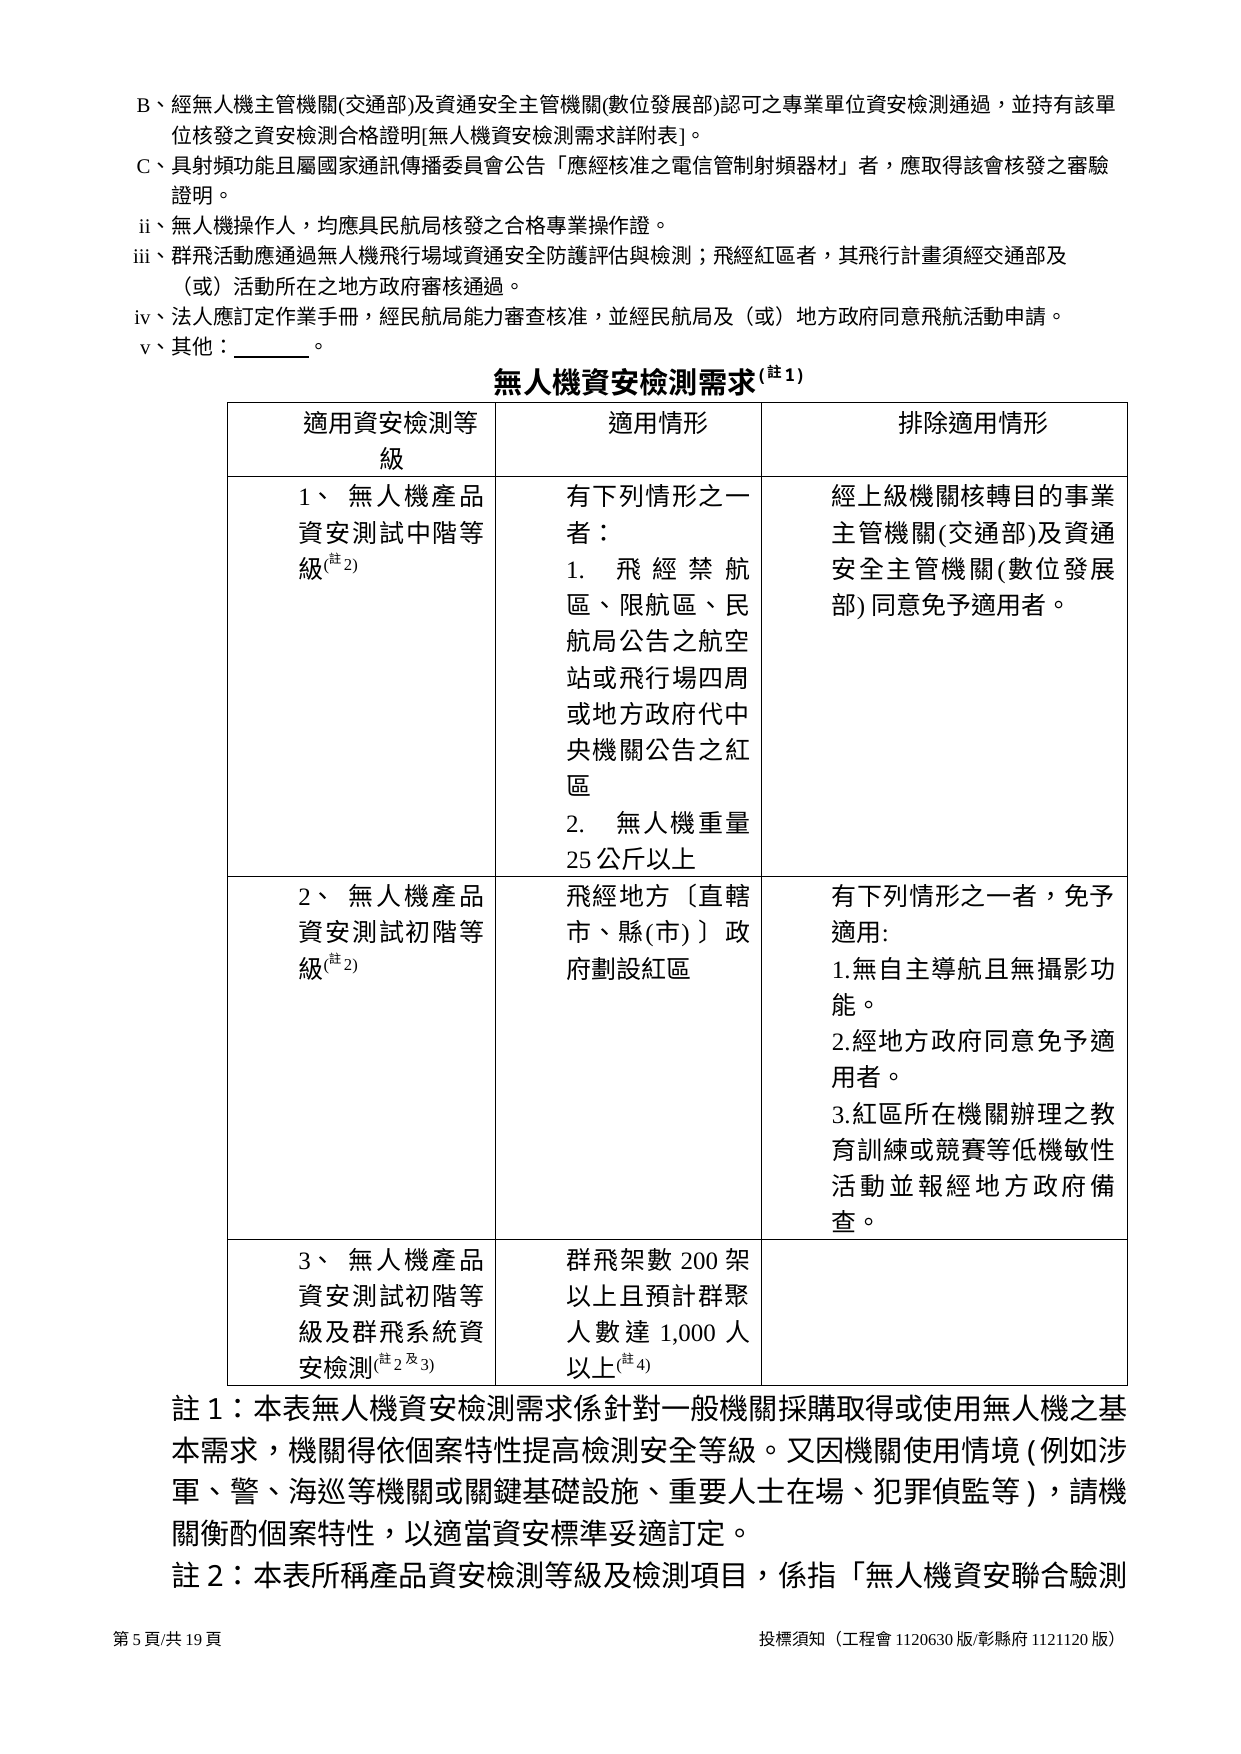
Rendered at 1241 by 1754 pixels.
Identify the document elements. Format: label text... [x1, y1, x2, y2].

table_cell 經上級機關核轉目的事業主管機關(交通部)及資通安全主管機關(數位發展部) 同意免予適用者。 [762, 477, 1127, 876]
table_header 排除適用情形 [762, 403, 1127, 476]
list 註1：本表無人機資安檢測需求係針對一般機關採購取得或使用無人機之基本需求，機關得依個案特性提高檢測安全等級。又因機關使用情境(例如涉軍、警、海巡等機關或關鍵基礎設施、重要人士在場、犯罪偵監等)，請機關衡酌個案特性，以適當資安標準妥適訂定。 [171, 1386, 1128, 1553]
table_cell 無人機產品資安測試初階等級及群飛系統資安檢測(註2及3) [228, 1240, 495, 1385]
table_cell 有下列情形之一者： 飛經禁航區、限航區、民航局公告之航空站或飛行場四周或地方政府代中央機關公告之紅區 無人機重量25公斤以上 [496, 477, 761, 876]
list 經無人機主管機關(交通部)及資通安全主管機關(數位發展部)認可之專業單位資安檢測通過，並持有該單位核發之資安檢測合格證明[無人機資安檢測需求詳附表]。 [171, 89, 1128, 149]
table_cell 有下列情形之一者，免予適用: 1.無自主導航且無攝影功能。 2.經地方政府同意免予適用者。 3.紅區所在機關辦理之教育訓練或競賽等低機敏性活動並報經地方政府備查。 [762, 877, 1127, 1239]
list 註2：本表所稱產品資安檢測等級及檢測項目，係指「無人機資安聯合驗測 [171, 1553, 1128, 1594]
table_cell 無人機產品資安測試中階等級(註2) [228, 477, 495, 876]
table_cell 群飛架數200架以上且預計群聚人數達1,000人以上(註4) [496, 1240, 761, 1385]
list 無人機資安檢測需求(註1) [171, 361, 1128, 402]
table_cell [762, 1240, 1127, 1385]
list 無人機操作人，均應具民航局核發之合格專業操作證。 [171, 209, 1128, 240]
list 具射頻功能且屬國家通訊傳播委員會公告「應經核准之電信管制射頻器材」者，應取得該會核發之審驗證明。 [171, 149, 1128, 209]
list 法人應訂定作業手冊，經民航局能力審查核准，並經民航局及（或）地方政府同意飛航活動申請。 [171, 300, 1128, 330]
table_cell 飛經地方〔直轄市、縣(市) 〕政府劃設紅區 [496, 877, 761, 1239]
table_header 適用資安檢測等級 [228, 403, 495, 476]
list 群飛活動應通過無人機飛行場域資通安全防護評估與檢測；飛經紅區者，其飛行計畫須經交通部及（或）活動所在之地方政府審核通過。 [171, 240, 1128, 300]
table_cell 無人機產品資安測試初階等級(註2) [228, 877, 495, 1239]
table_header 適用情形 [496, 403, 761, 476]
list 其他： 。 [171, 330, 1128, 361]
